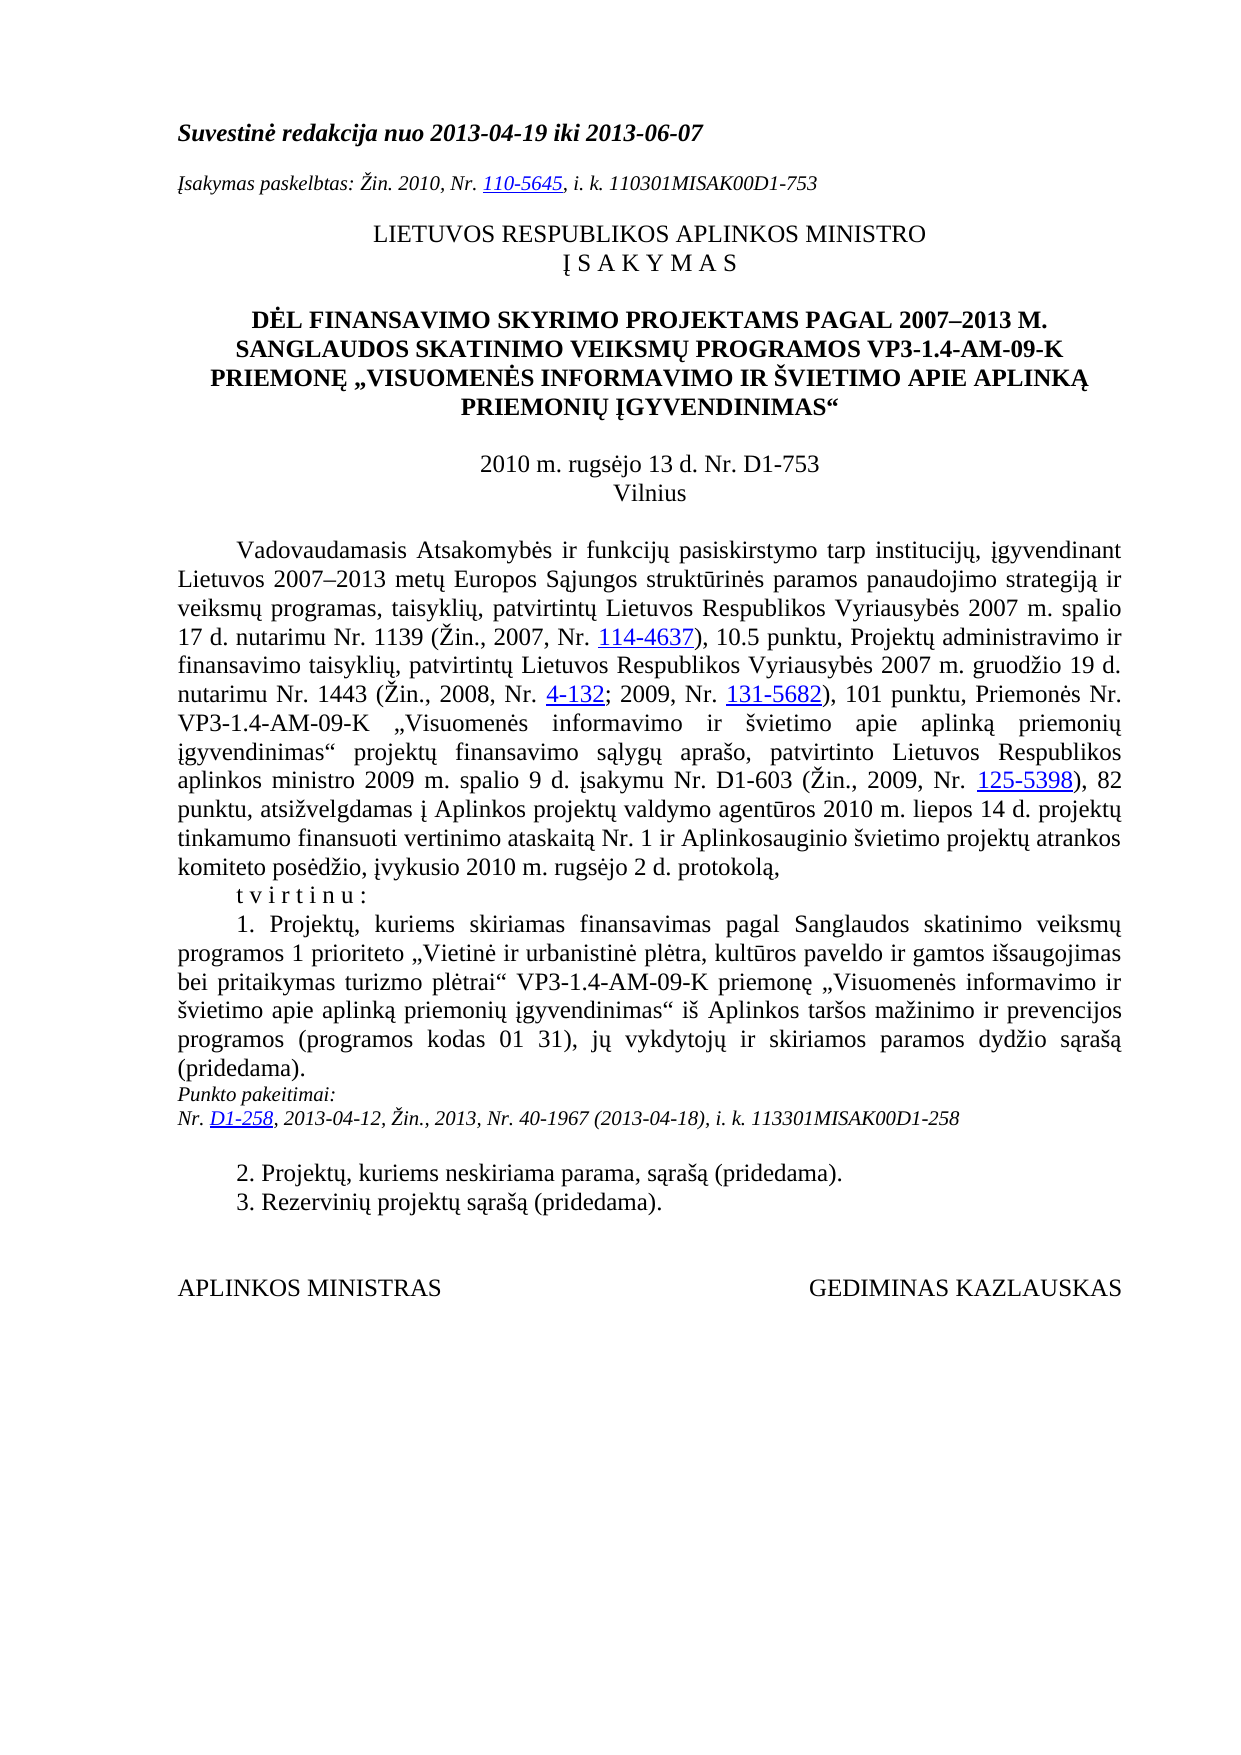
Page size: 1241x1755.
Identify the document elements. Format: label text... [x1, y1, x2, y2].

text 2. Projektų, kuriems neskiriama parama, sąrašą (pridedama). [177, 1158, 1122, 1187]
text 3. Rezervinių projektų sąrašą (pridedama). [177, 1187, 1122, 1216]
text Įsakymas paskelbtas: Žin. 2010, Nr. 110-5645, i. k. 110301MISAK00D1-753 [177, 171, 1122, 195]
text Vadovaudamasis Atsakomybės ir funkcijų pasiskirstymo tarp institucijų, įgyvendinant Lietuvos 2007–2013 metų Europos Sąjungos struktūrinės paramos panaudojimo strategiją ir veiksmų programas, taisyklių, patvirtintų Lietuvos Respublikos Vyriausybės 2007 m. spalio 17 d. nutarimu Nr. 1139 (Žin., 2007, Nr. 114-4637), 10.5 punktu, Projektų administravimo ir finansavimo taisyklių, patvirtintų Lietuvos Respublikos Vyriausybės 2007 m. gruodžio 19 d. nutarimu Nr. 1443 (Žin., 2008, Nr. 4-132; 2009, Nr. 131-5682), 101 punktu, Priemonės Nr. VP3-1.4-AM-09-K „Visuomenės informavimo ir švietimo apie aplinką priemonių įgyvendinimas“ projektų finansavimo sąlygų aprašo, patvirtinto Lietuvos Respublikos aplinkos ministro 2009 m. spalio 9 d. įsakymu Nr. D1-603 (Žin., 2009, Nr. 125-5398), 82 punktu, atsižvelgdamas į Aplinkos projektų valdymo agentūros 2010 m. liepos 14 d. projektų tinkamumo finansuoti vertinimo ataskaitą Nr. 1 ir Aplinkosauginio švietimo projektų atrankos komiteto posėdžio, įvykusio 2010 m. rugsėjo 2 d. protokolą, [177, 535, 1122, 880]
text 1. Projektų, kuriems skiriamas finansavimas pagal Sanglaudos skatinimo veiksmų programos 1 prioriteto „Vietinė ir urbanistinė plėtra, kultūros paveldo ir gamtos išsaugojimas bei pritaikymas turizmo plėtrai“ VP3-1.4-AM-09-K priemonę „Visuomenės informavimo ir švietimo apie aplinką priemonių įgyvendinimas“ iš Aplinkos taršos mažinimo ir prevencijos programos (programos kodas 01 31), jų vykdytojų ir skiriamos paramos dydžio sąrašą (pridedama). [177, 909, 1122, 1082]
text Punkto pakeitimai: [177, 1082, 1122, 1106]
text Vilnius [177, 478, 1122, 507]
text Suvestinė redakcija nuo 2013-04-19 iki 2013-06-07 [177, 118, 1122, 147]
text LIETUVOS RESPUBLIKOS APLINKOS MINISTRO [177, 219, 1122, 248]
text 2010 m. rugsėjo 13 d. Nr. D1-753 [177, 449, 1122, 478]
text Į S A K Y M A S [177, 248, 1122, 277]
text Nr. D1-258, 2013-04-12, Žin., 2013, Nr. 40-1967 (2013-04-18), i. k. 113301MISAK00D1-258 [177, 1106, 1122, 1130]
text DĖL FINANSAVIMO SKYRIMO PROJEKTAMS PAGAL 2007–2013 m. SANGLAUDOS SKATINIMO VEIKSMŲ PROGRAMOS VP3-1.4-AM-09-K PRIEMONĘ „VISUOMENĖS INFORMAVIMO IR ŠVIETIMO APIE APLINKĄ PRIEMONIŲ ĮGYVENDINIMAS“ [177, 305, 1122, 420]
text t v i r t i n u : [177, 880, 1122, 909]
text Aplinkos ministras Gediminas Kazlauskas [177, 1273, 1122, 1302]
